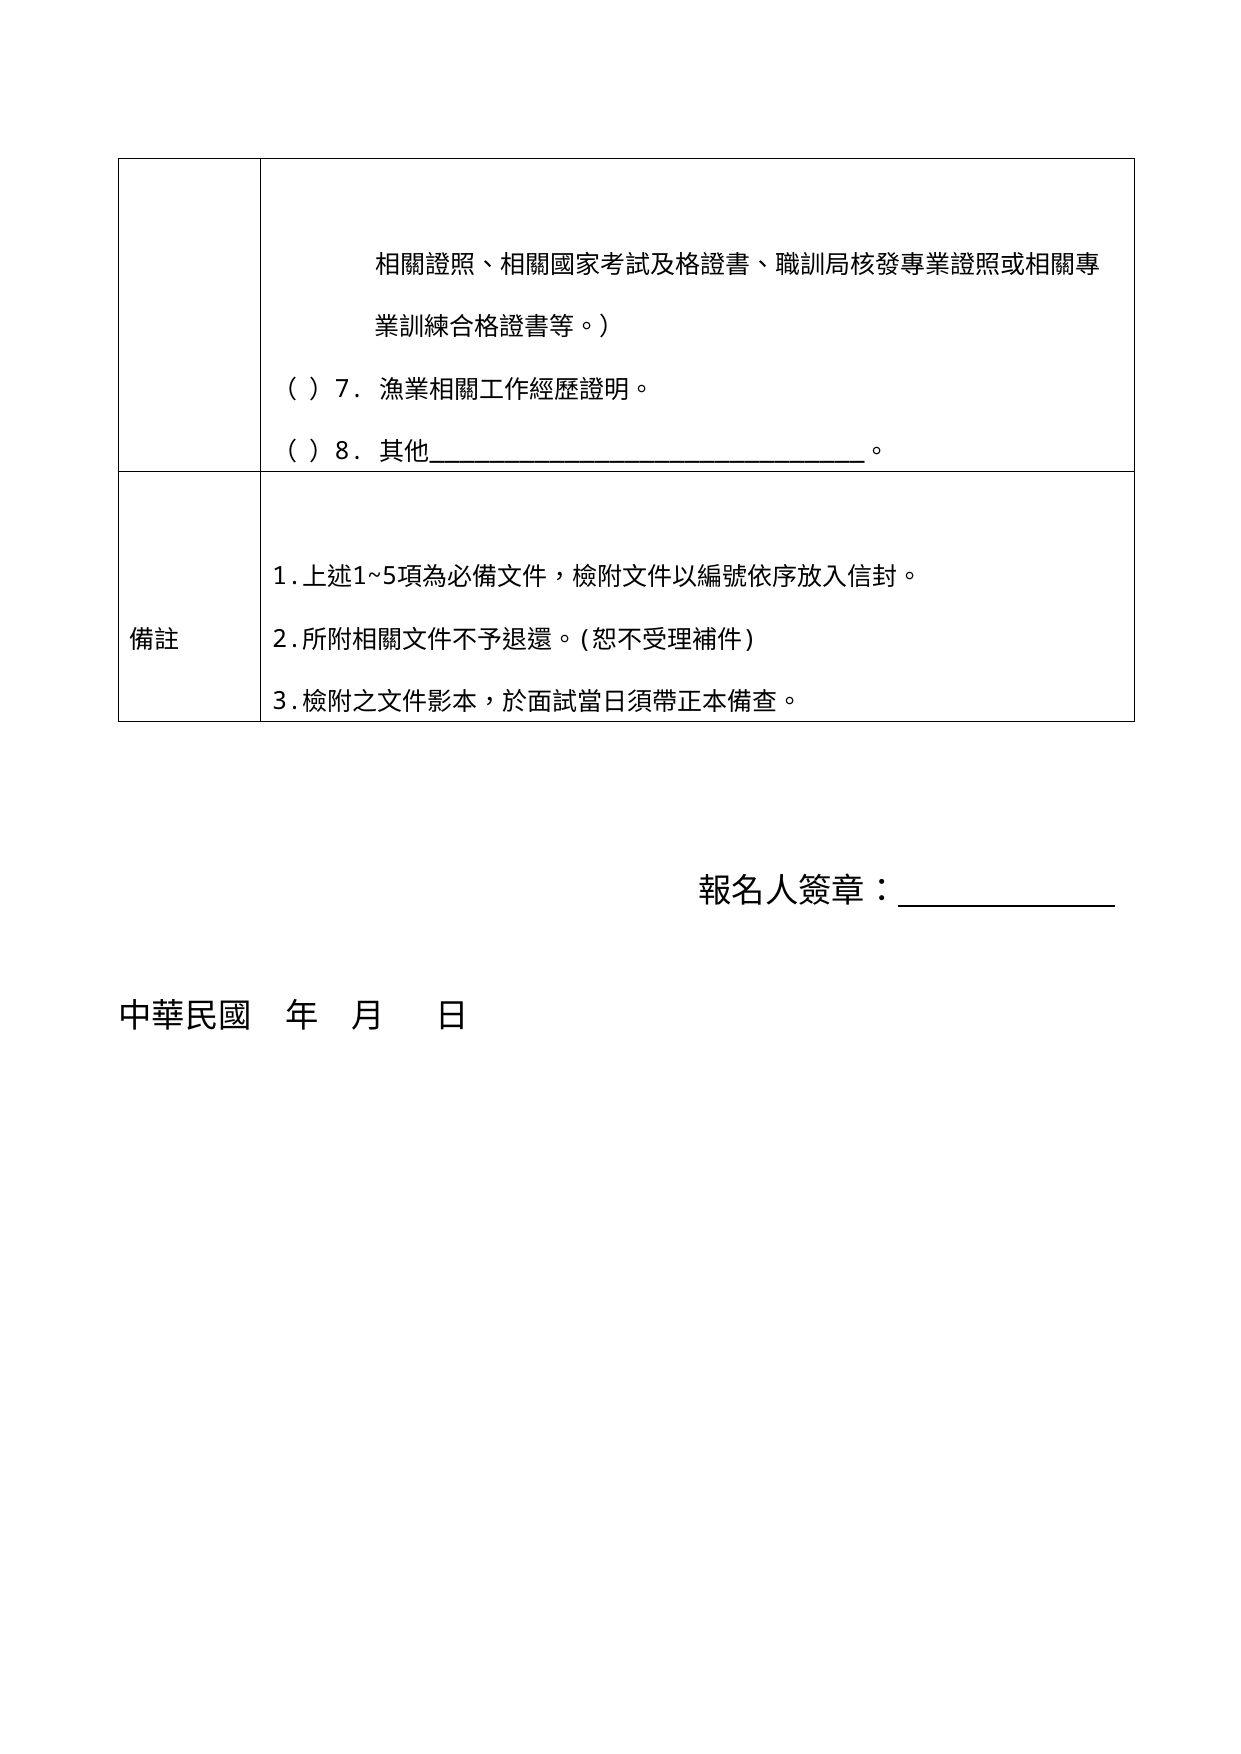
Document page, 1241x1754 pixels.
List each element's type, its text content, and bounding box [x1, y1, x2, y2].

table_cell 1.上述1~5項為必備文件，檢附文件以編號依序放入信封。 2.所附相關文件不予退還。(恕不受理補件) 3.檢附之文件影本，於面試當日須帶正本備查。 [261, 472, 1134, 721]
table_cell 備註 [119, 472, 260, 721]
text 中華民國 年 月 日 [118, 971, 1122, 1033]
text 報名人簽章： [118, 846, 1122, 908]
table_cell 相關證照、相關國家考試及格證書、職訓局核發專業證照或相關專業訓練合格證書等。） （ ）7. 漁業相關工作經歷證明。 （ ）8. 其他_____________________________。 [261, 159, 1134, 471]
table_cell [119, 159, 260, 471]
